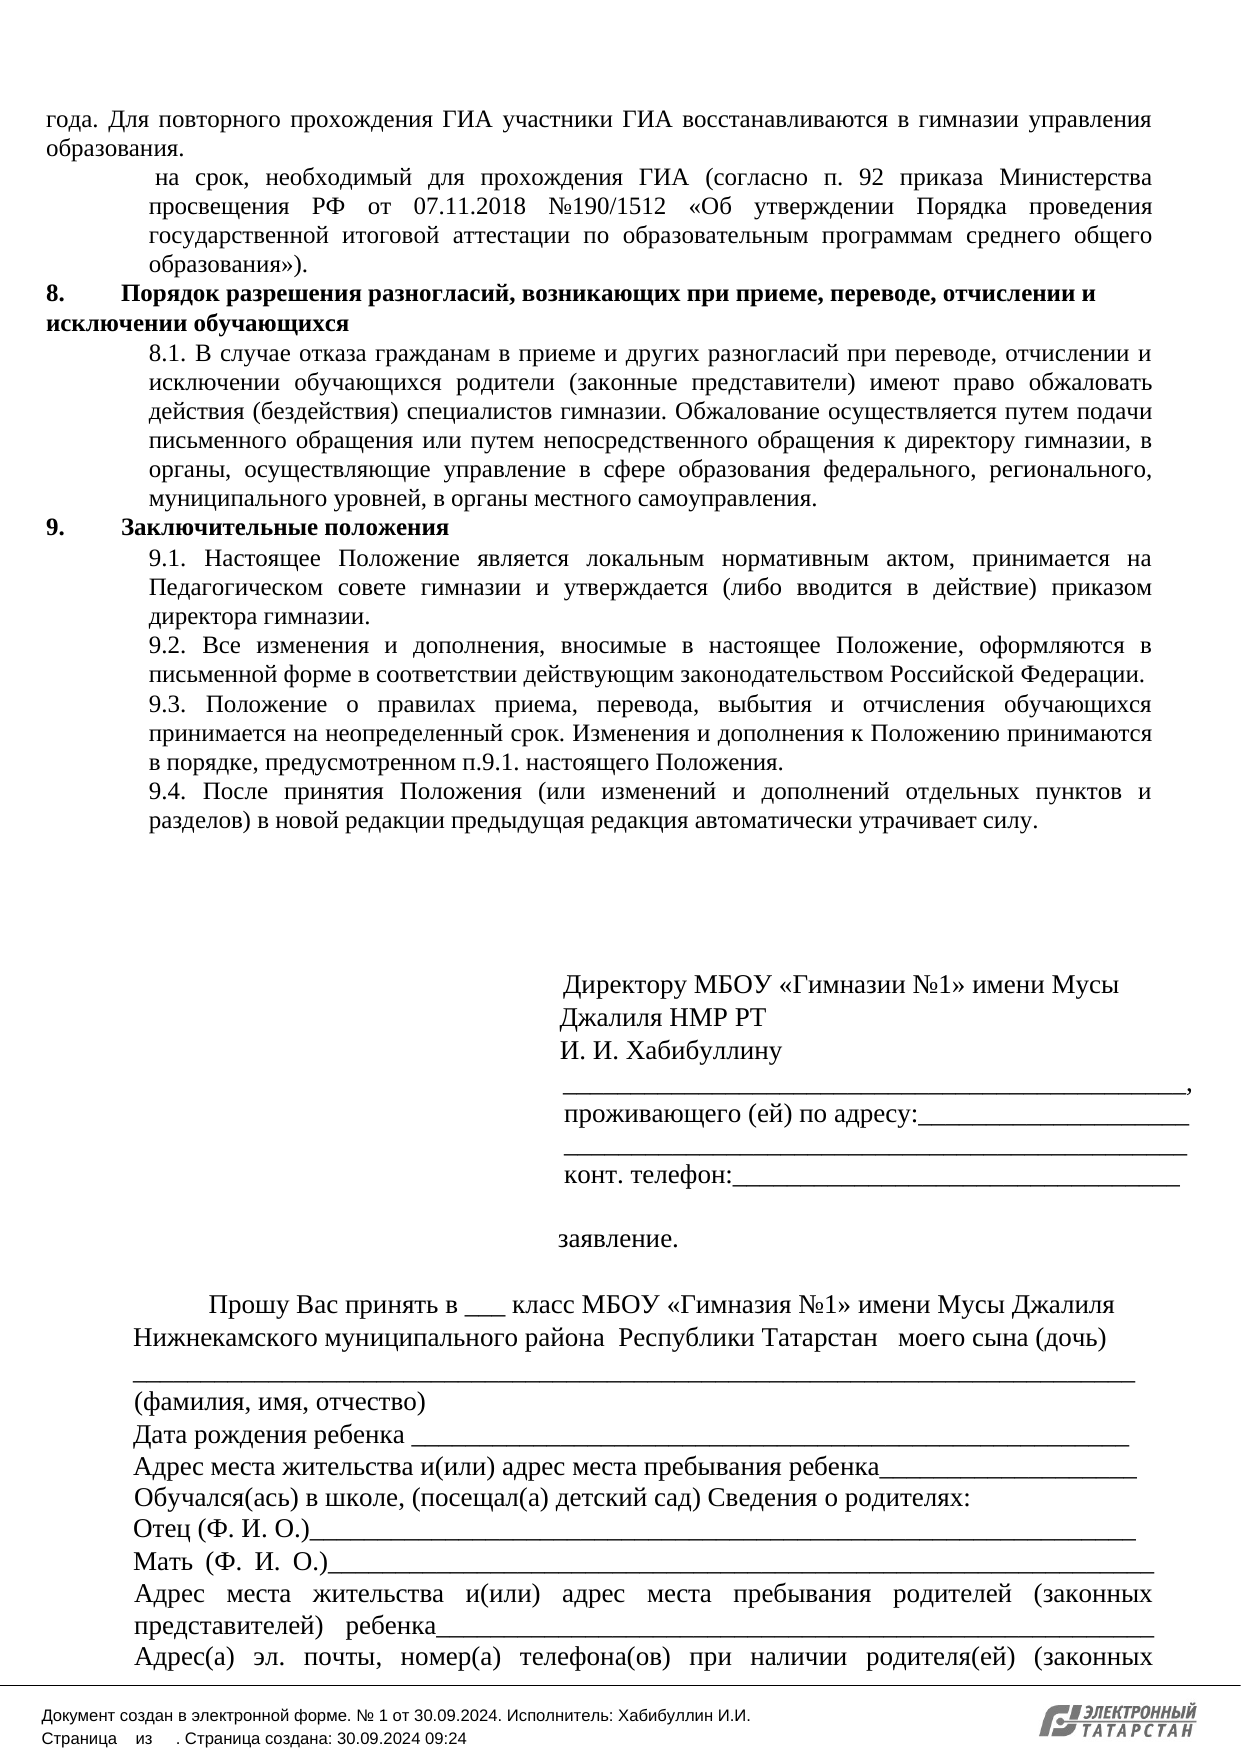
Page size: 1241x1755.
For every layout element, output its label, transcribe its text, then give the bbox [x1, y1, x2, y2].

text Мать (Ф. И. О.)_____________________________________________________________ Адрес места жительства и(или) адрес места пребывания родителей (законных представителей) ребенка_____________________________________________________ Адрес(а) эл. почты, номер(а) телефона(ов) при наличии родителя(ей) (законных [133, 1545, 1154, 1672]
text Нижнекамского муниципального района Республики Татарстан моего сына (дочь) [133, 1321, 1154, 1352]
text Прошу Вас принять в ___ класс МБОУ «Гимназия №1» имени Мусы Джалиля [208, 1288, 1154, 1319]
list года. Для повторного прохождения ГИА участники ГИА восстанавливаются в гимназии управления образования. [46, 104, 1153, 161]
text 8.1. В случае отказа гражданам в приеме и других разногласий при переводе, отчислении и исключении обучающихся родители (законные представители) имеют право обжаловать действия (бездействия) специалистов гимназии. Обжалование осуществляется путем подачи письменного обращения или путем непосредственного обращения к директору гимназии, в органы, осуществляющие управление в сфере образования федерального, регионального, муниципального уровней, в органы местного самоуправления. [148, 338, 1153, 512]
text заявление. [157, 1222, 1086, 1253]
text 9.1. Настоящее Положение является локальным нормативным актом, принимается на Педагогическом совете гимназии и утверждается (либо вводится в действие) приказом директора гимназии. [148, 543, 1153, 629]
text Отец (Ф. И. О.)_____________________________________________________________ [133, 1512, 1154, 1544]
text 9.3. Положение о правилах приема, перевода, выбытия и отчисления обучающихся принимается на неопределенный срок. Изменения и дополнения к Положению принимаются в порядке, предусмотренном п.9.1. настоящего Положения. [148, 689, 1153, 776]
text __________________________________________________________________________ (фамилия, имя, отчество) [133, 1354, 1154, 1417]
subtitle Порядок разрешения разногласий, возникающих при приеме, переводе, отчислении и исключении обучающихся [46, 278, 1192, 337]
text 9.4. После принятия Положения (или изменений и дополнений отдельных пунктов и разделов) в новой редакции предыдущая редакция автоматически утрачивает силу. [148, 776, 1153, 834]
subtitle Заключительные положения [46, 512, 1192, 541]
text Адрес места жительства и(или) адрес места пребывания ребенка___________________ Обучался(ась) в школе, (посещал(а) детский сад) Сведения о родителях: [133, 1451, 1139, 1512]
text Джалиля НМР РТ [157, 1001, 1176, 1032]
text 9.2. Все изменения и дополнения, вносимые в настоящее Положение, оформляются в письменной форме в соответствии действующим законодательством Российской Федерации. [148, 630, 1153, 688]
text на срок, необходимый для прохождения ГИА (согласно п. 92 приказа Министерства просвещения РФ от 07.11.2018 №190/1512 «Об утверждении Порядка проведения государственной итоговой аттестации по образовательным программам среднего общего образования»). [148, 162, 1153, 278]
text ______________________________________________, проживающего (ей) по адресу:____________________ ______________________________________________ конт. телефон:_________________________________ [563, 1067, 1194, 1189]
text Директору МБОУ «Гимназии №1» имени Мусы [563, 968, 1192, 999]
text И. И. Хабибуллину [157, 1034, 1192, 1065]
text Дата рождения ребенка _____________________________________________________ [133, 1418, 1154, 1449]
